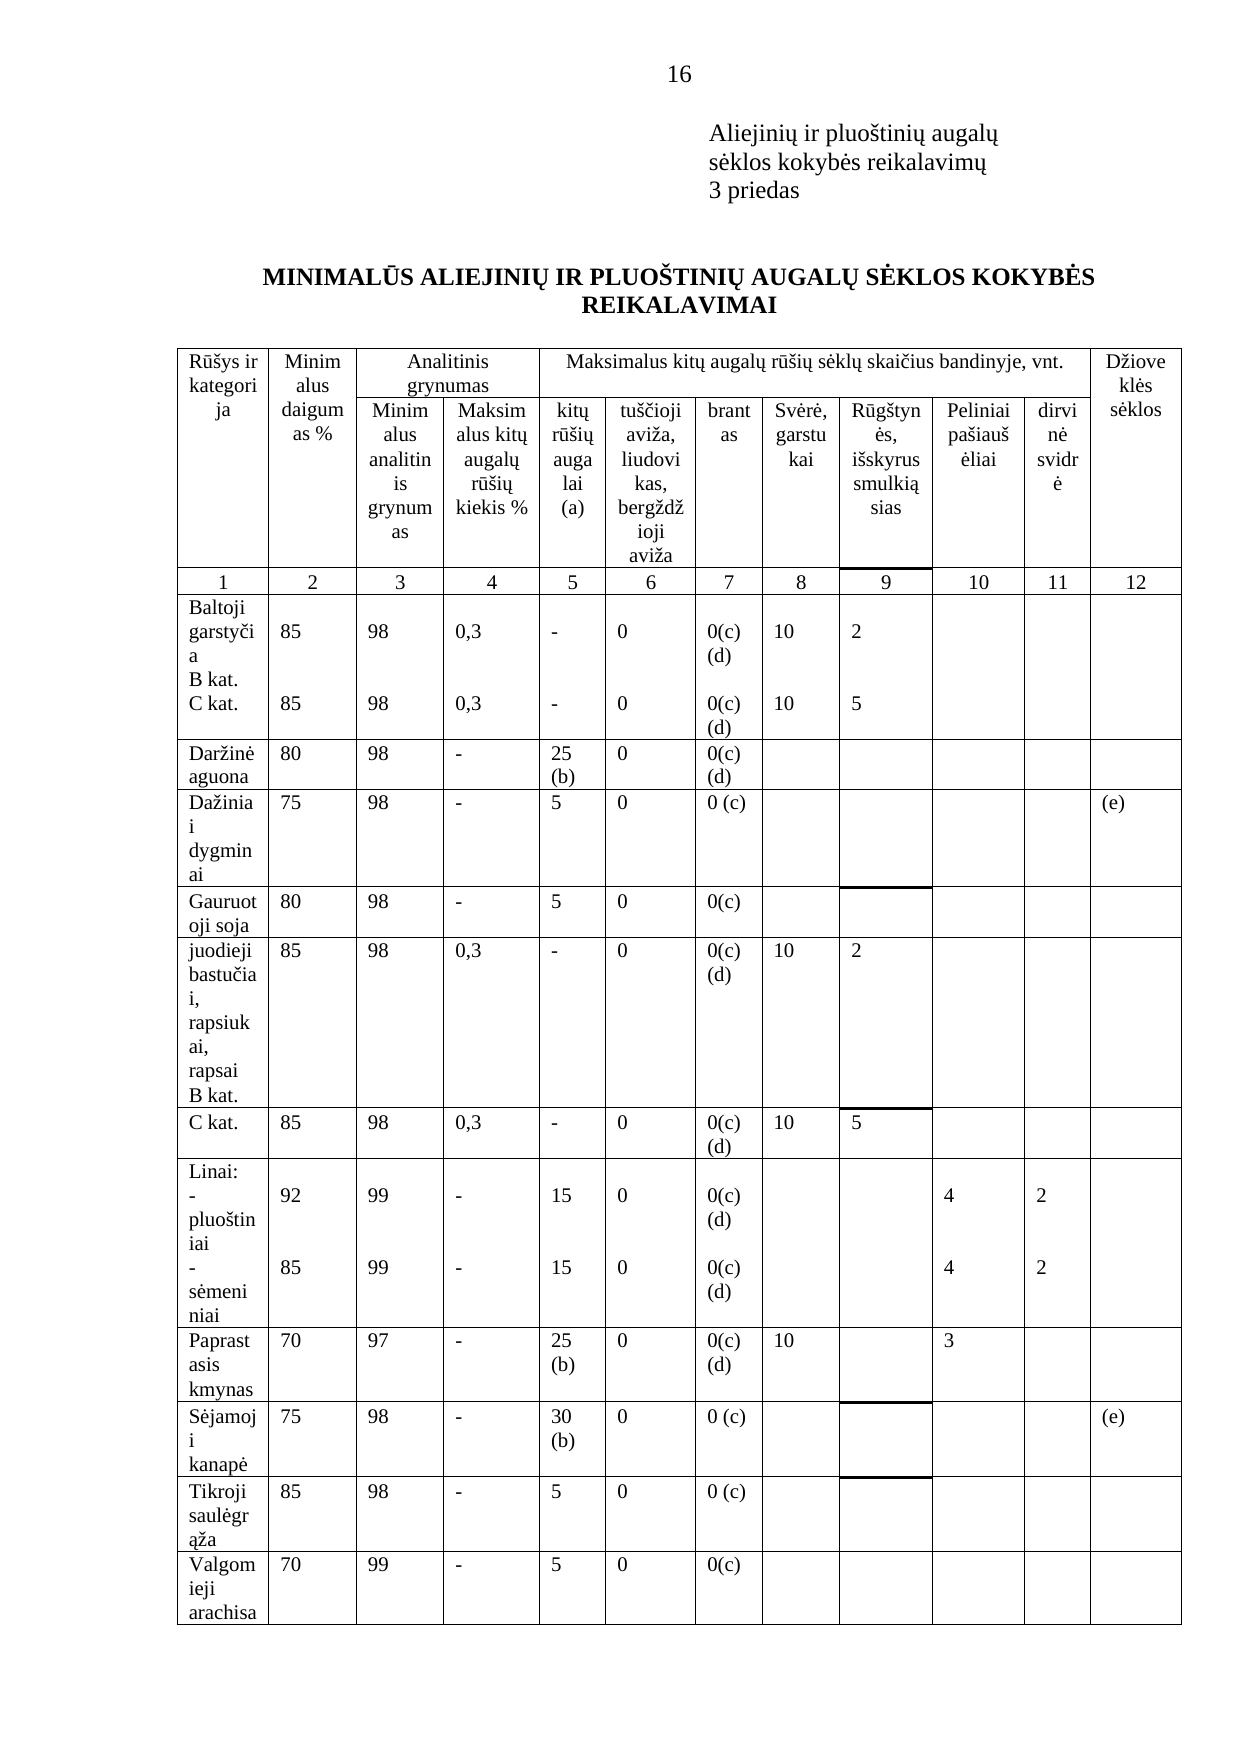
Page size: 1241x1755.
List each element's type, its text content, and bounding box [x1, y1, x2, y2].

table_cell 98 [357, 1477, 443, 1551]
table_cell 85 [269, 595, 356, 691]
table_cell 0(c)(d) [696, 1255, 762, 1327]
table_cell 70 [269, 1328, 356, 1401]
table_cell [1025, 595, 1090, 691]
table_cell juodieji bastučiai, rapsiukai, rapsai B kat. [178, 938, 268, 1107]
table_cell 99 [357, 1552, 443, 1624]
table_cell Daržinė aguona [178, 740, 268, 788]
table_cell [1091, 595, 1181, 691]
table_cell 99 [357, 1159, 443, 1255]
table_cell [1091, 1552, 1181, 1624]
table_cell Maksimalus kitų augalų rūšių kiekis % [444, 398, 539, 567]
table_header Minimalus daigumas % [269, 349, 356, 567]
table_cell 0 [606, 1159, 695, 1255]
table_cell (e) [1091, 790, 1181, 886]
table_cell 85 [269, 1477, 356, 1551]
table_cell [1025, 740, 1090, 788]
table_cell [1091, 691, 1181, 739]
table_cell dirvinė svidrė [1025, 398, 1090, 567]
table_cell 98 [357, 790, 443, 886]
table_cell 0 (c) [696, 790, 762, 886]
table_cell 0(c)(d) [696, 1159, 762, 1255]
table_header Rūšys ir kategorija [178, 349, 268, 567]
table_cell - [444, 1328, 539, 1401]
table_cell [763, 1255, 839, 1327]
table_cell [840, 740, 932, 788]
table_cell [763, 1552, 839, 1624]
table_cell 80 [269, 740, 356, 788]
table_cell 0(c)(d) [696, 740, 762, 788]
table_cell 10 [933, 568, 1024, 594]
table_cell - [444, 887, 539, 937]
table_cell 92 [269, 1159, 356, 1255]
table_cell 0(c)(d) [696, 1108, 762, 1158]
table_cell [840, 1255, 932, 1327]
table_cell 12 [1091, 568, 1181, 594]
table_cell 30 (b) [540, 1402, 605, 1476]
table_cell 4 [444, 568, 539, 594]
table_cell - [540, 691, 605, 739]
table_cell [763, 1402, 839, 1476]
table_cell tuščioji aviža, liudovikas, bergždžioji aviža [606, 398, 695, 567]
table_cell [1091, 1477, 1181, 1551]
table_cell 0 (c) [696, 1477, 762, 1551]
table_cell brantas [696, 398, 762, 567]
table_cell 75 [269, 790, 356, 886]
table_cell 0(c)(d) [696, 1328, 762, 1401]
table_cell 0 [606, 887, 695, 937]
table_cell 98 [357, 691, 443, 739]
table_cell kitų rūšių augalai (a) [540, 398, 605, 567]
table_cell [1091, 887, 1181, 937]
table_cell [933, 938, 1024, 1107]
table_cell 0 [606, 691, 695, 739]
table_cell Sėjamoji kanapė [178, 1402, 268, 1476]
table_cell [840, 1159, 932, 1255]
table_cell 85 [269, 938, 356, 1107]
table_cell 0 [606, 1255, 695, 1327]
table_cell (e) [1091, 1402, 1181, 1476]
table_cell - [444, 1255, 539, 1327]
table_cell 5 [840, 691, 932, 739]
table_cell - [540, 595, 605, 691]
table_cell 0 [606, 595, 695, 691]
table_cell [1025, 691, 1090, 739]
table_cell 0(c)(d) [696, 938, 762, 1107]
table_cell [933, 691, 1024, 739]
table_cell - [444, 790, 539, 886]
table_cell 0,3 [444, 938, 539, 1107]
table_cell 0,3 [444, 691, 539, 739]
table_cell [763, 1477, 839, 1551]
table_cell 10 [763, 938, 839, 1107]
table_cell 98 [357, 1402, 443, 1476]
table_cell 2 [840, 938, 932, 1107]
table_cell [1025, 938, 1090, 1107]
table_cell Baltoji garstyčia B kat. [178, 595, 268, 691]
table_cell 97 [357, 1328, 443, 1401]
table_cell 25 (b) [540, 740, 605, 788]
table_cell [840, 790, 932, 886]
table_cell - [444, 740, 539, 788]
table_cell Linai: -pluoštiniai [178, 1159, 268, 1255]
table_cell 0 (c) [696, 1402, 762, 1476]
table_cell 3 [933, 1328, 1024, 1401]
table_cell 2 [1025, 1159, 1090, 1255]
table_cell Dažiniai dygminai [178, 790, 268, 886]
table_cell 0 [606, 1402, 695, 1476]
table_cell [1091, 1108, 1181, 1158]
table_cell [933, 887, 1024, 937]
table_cell C kat. [178, 691, 268, 739]
table_cell [1091, 938, 1181, 1107]
table_cell 5 [840, 1110, 932, 1158]
table_cell 5 [540, 1552, 605, 1624]
table_cell [1091, 1328, 1181, 1401]
table_cell [933, 1402, 1024, 1476]
table_cell [933, 740, 1024, 788]
table_cell [840, 889, 932, 937]
table_cell - [444, 1477, 539, 1551]
table_cell 4 [933, 1255, 1024, 1327]
table_cell 10 [763, 1328, 839, 1401]
table_cell [1025, 1552, 1090, 1624]
table_cell [763, 740, 839, 788]
table_cell 25 (b) [540, 1328, 605, 1401]
table_cell 85 [269, 1108, 356, 1158]
table_cell 2 [269, 568, 356, 594]
table_cell Valgomieji arachisa [178, 1552, 268, 1624]
table_cell [763, 790, 839, 886]
table_cell [933, 595, 1024, 691]
table_cell - [540, 938, 605, 1107]
text Aliejinių ir pluoštinių augalų [709, 118, 1181, 147]
table_cell [763, 887, 839, 937]
table_cell 80 [269, 887, 356, 937]
table_cell 99 [357, 1255, 443, 1327]
table_cell [1025, 1402, 1090, 1476]
table_cell Minimalus analitinis grynumas [357, 398, 443, 567]
table_cell 98 [357, 595, 443, 691]
table_cell [1025, 1477, 1090, 1551]
table_cell 10 [763, 595, 839, 691]
table_cell [840, 1404, 932, 1476]
table_cell [1091, 1159, 1181, 1255]
table_cell Svėrė, garstukai [763, 398, 839, 567]
table_cell 4 [933, 1159, 1024, 1255]
table_cell - [444, 1552, 539, 1624]
table_cell 5 [540, 1477, 605, 1551]
table_cell [933, 790, 1024, 886]
table_cell 70 [269, 1552, 356, 1624]
table_cell 85 [269, 1255, 356, 1327]
table_cell [1025, 1108, 1090, 1158]
table_cell 0(c)(d) [696, 691, 762, 739]
table_cell 85 [269, 691, 356, 739]
table_cell 0,3 [444, 1108, 539, 1158]
table_cell 0 [606, 1552, 695, 1624]
table_cell 0 [606, 790, 695, 886]
table_cell 1 [178, 568, 268, 594]
table_cell [763, 1159, 839, 1255]
text sėklos kokybės reikalavimų [177, 147, 1181, 176]
table_cell 0 [606, 1328, 695, 1401]
table_cell 8 [763, 568, 839, 594]
table_cell 0(c)(d) [696, 595, 762, 691]
table_cell 6 [606, 568, 695, 594]
table_cell 2 [1025, 1255, 1090, 1327]
table_cell [933, 1108, 1024, 1158]
table_cell 10 [763, 691, 839, 739]
table_cell 98 [357, 938, 443, 1107]
table_cell 0 [606, 1477, 695, 1551]
table_cell 0(c) [696, 1552, 762, 1624]
table_cell 0 [606, 1108, 695, 1158]
table_cell [1025, 790, 1090, 886]
table_cell 15 [540, 1159, 605, 1255]
table_cell [840, 1328, 932, 1401]
table_cell [933, 1552, 1024, 1624]
table_header Analitinis grynumas [357, 349, 539, 397]
table_cell 0(c) [696, 887, 762, 937]
table_cell 7 [696, 568, 762, 594]
table_cell 98 [357, 1108, 443, 1158]
table_cell [1025, 887, 1090, 937]
table_header Maksimalus kitų augalų rūšių sėklų skaičius bandinyje, vnt. [540, 349, 1090, 397]
table_cell 2 [840, 595, 932, 691]
table_cell 5 [540, 790, 605, 886]
table_cell 98 [357, 740, 443, 788]
table_cell Tikroji saulėgrąža [178, 1477, 268, 1551]
table_cell 3 [357, 568, 443, 594]
table_cell C kat. [178, 1108, 268, 1158]
table_cell 98 [357, 887, 443, 937]
table_cell 0 [606, 938, 695, 1107]
table_cell -sėmeniniai [178, 1255, 268, 1327]
table_cell - [444, 1402, 539, 1476]
table_cell - [540, 1108, 605, 1158]
table_cell 5 [540, 568, 605, 594]
table_cell 15 [540, 1255, 605, 1327]
table_cell [1091, 740, 1181, 788]
table_cell Paprastasis kmynas [178, 1328, 268, 1401]
table_cell [933, 1477, 1024, 1551]
table_cell [840, 1552, 932, 1624]
table_cell [1091, 1255, 1181, 1327]
table_cell [840, 1479, 932, 1551]
table_cell 0,3 [444, 595, 539, 691]
table_cell 5 [540, 887, 605, 937]
table_cell [1025, 1328, 1090, 1401]
text MINIMALŪS ALIEJINIŲ IR PLUOŠTINIŲ AUGALŲ SĖKLOS KOKYBĖS REIKALAVIMAI [177, 262, 1181, 319]
table_cell 9 [840, 570, 932, 594]
table_header Džioveklės sėklos [1091, 349, 1181, 567]
table_cell 0 [606, 740, 695, 788]
table_cell 10 [763, 1108, 839, 1158]
table_cell 75 [269, 1402, 356, 1476]
table_cell Rūgštynės, išskyrus smulkiąsias [840, 398, 932, 567]
text 3 priedas [177, 176, 1181, 204]
table_cell Peliniai pašiaušėliai [933, 398, 1024, 567]
table_cell 11 [1025, 568, 1090, 594]
table_cell Gauruotoji soja [178, 887, 268, 937]
table_cell - [444, 1159, 539, 1255]
